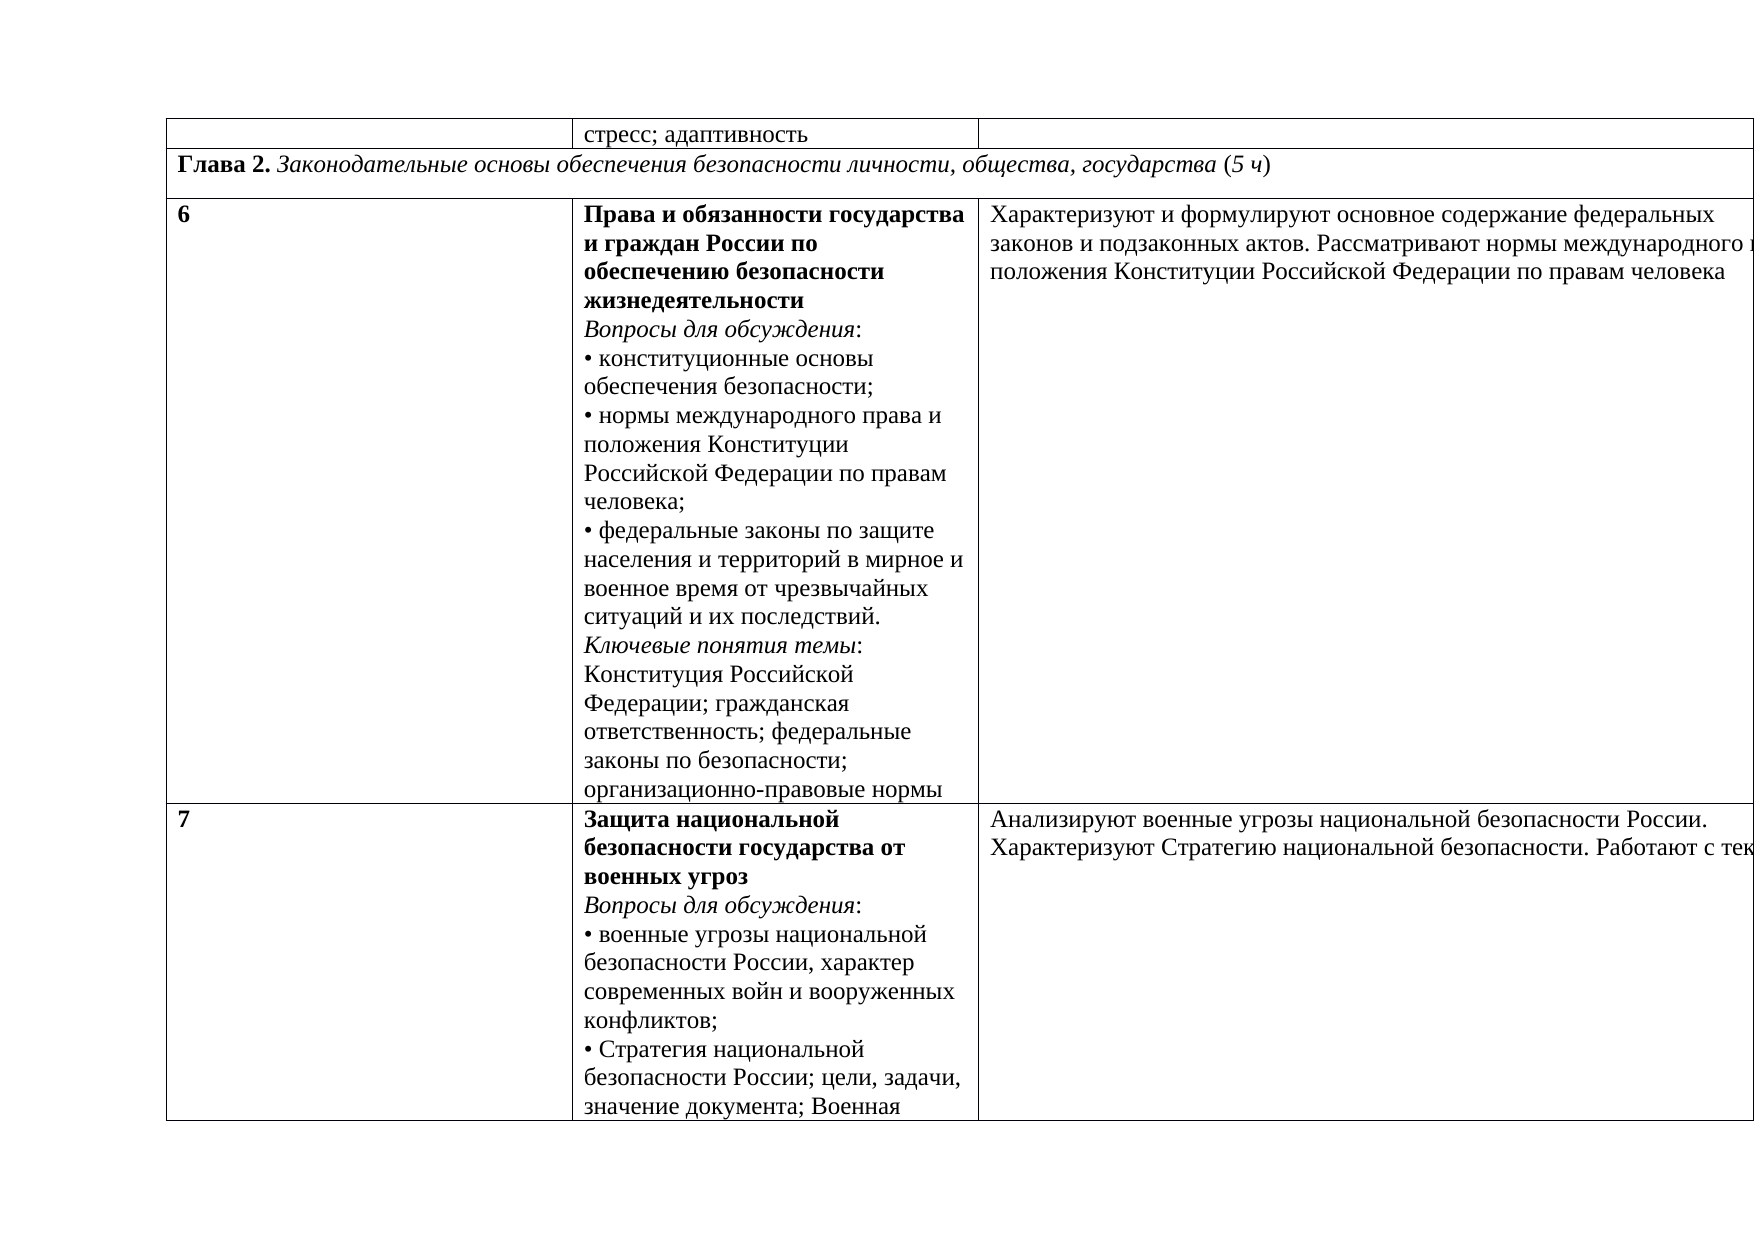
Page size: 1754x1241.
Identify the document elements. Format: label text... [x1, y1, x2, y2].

table_cell 6 [167, 199, 572, 803]
table_cell [167, 119, 572, 148]
table_cell Характеризуют и формулируют основное содержание федеральных законов и подзаконных актов. Рассматривают нормы международного права и положения Конституции Российской Федерации по правам человека [979, 199, 1753, 803]
table_cell Защита национальной безопасности государства от военных угроз Вопросы для обсуждения: • военные угрозы национальной безопасности России, характер современных войн и вооруженных конфликтов; • Стратегия национальной безопасности России; цели, задачи, значение документа; Военная [573, 804, 978, 1120]
table_cell Анализируют военные угрозы национальной безопасности России. Характеризуют Стратегию национальной безопасности. Работают с текстом. [979, 804, 1753, 1120]
table_cell Глава 2. Законодательные основы обеспечения безопасности личности, общества, государства (5 ч) [167, 149, 1753, 198]
table_cell стресс; адаптивность [573, 119, 978, 148]
table_cell Права и обязанности государства и граждан России по обеспечению безопасности жизнедеятельности Вопросы для обсуждения: • конституционные основы обеспечения безопасности; • нормы международного права и положения Конституции Российской Федерации по правам человека; • федеральные законы по защите населения и территорий в мирное и военное время от чрезвычайных ситуаций и их последствий. Ключевые понятия темы: Конституция Российской Федерации; гражданская ответственность; федеральные законы по безопасности; организационно-правовые нормы [573, 199, 978, 803]
table_cell Определяют цели и задачи по безопасному поведению в повседневной жизни и в различных опасных и чрезвычайных ситуациях. Выбирают средства реализации поставленных целей, оценивают результаты своей деятельности в обеспечении личной безопасности [979, 119, 1753, 148]
table_cell 7 [167, 804, 572, 1120]
